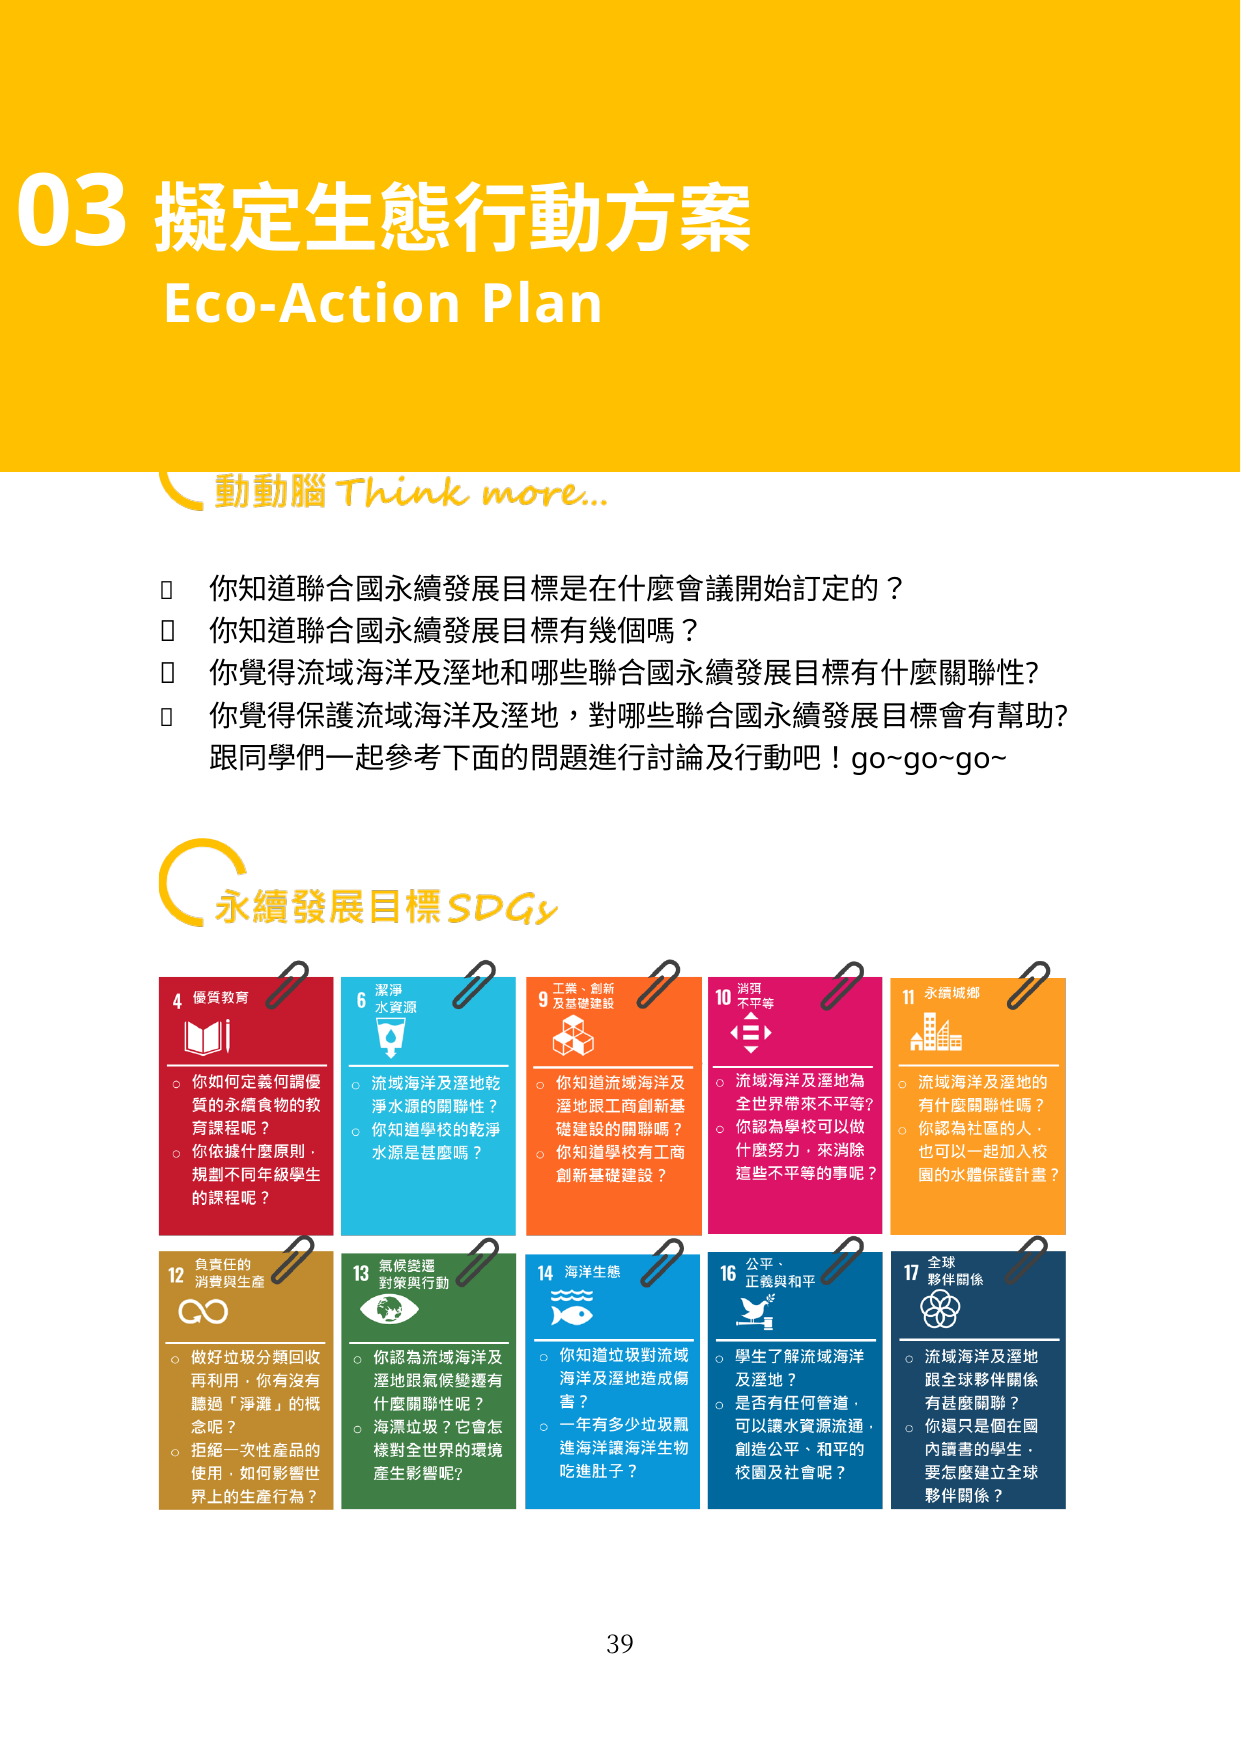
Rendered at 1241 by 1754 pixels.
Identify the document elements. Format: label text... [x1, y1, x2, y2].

table_cell [148, 838, 209, 959]
table_header [148, 472, 209, 544]
table_cell 你知道聯合國永續發展目標是在什麼會議開始訂定的？ 你知道聯合國永續發展目標有幾個嗎？ 你覺得流域海洋及溼地和哪些聯合國永續發展目標有什麼關聯性? 你覺得保護流域海洋及溼地，對哪些聯合國永續發展目標會有幫助? 跟同學們一起參考下面的問題進行討論及行動吧！go~go~go~ [148, 544, 209, 799]
table_cell [148, 959, 1091, 1515]
table_cell [148, 799, 209, 838]
